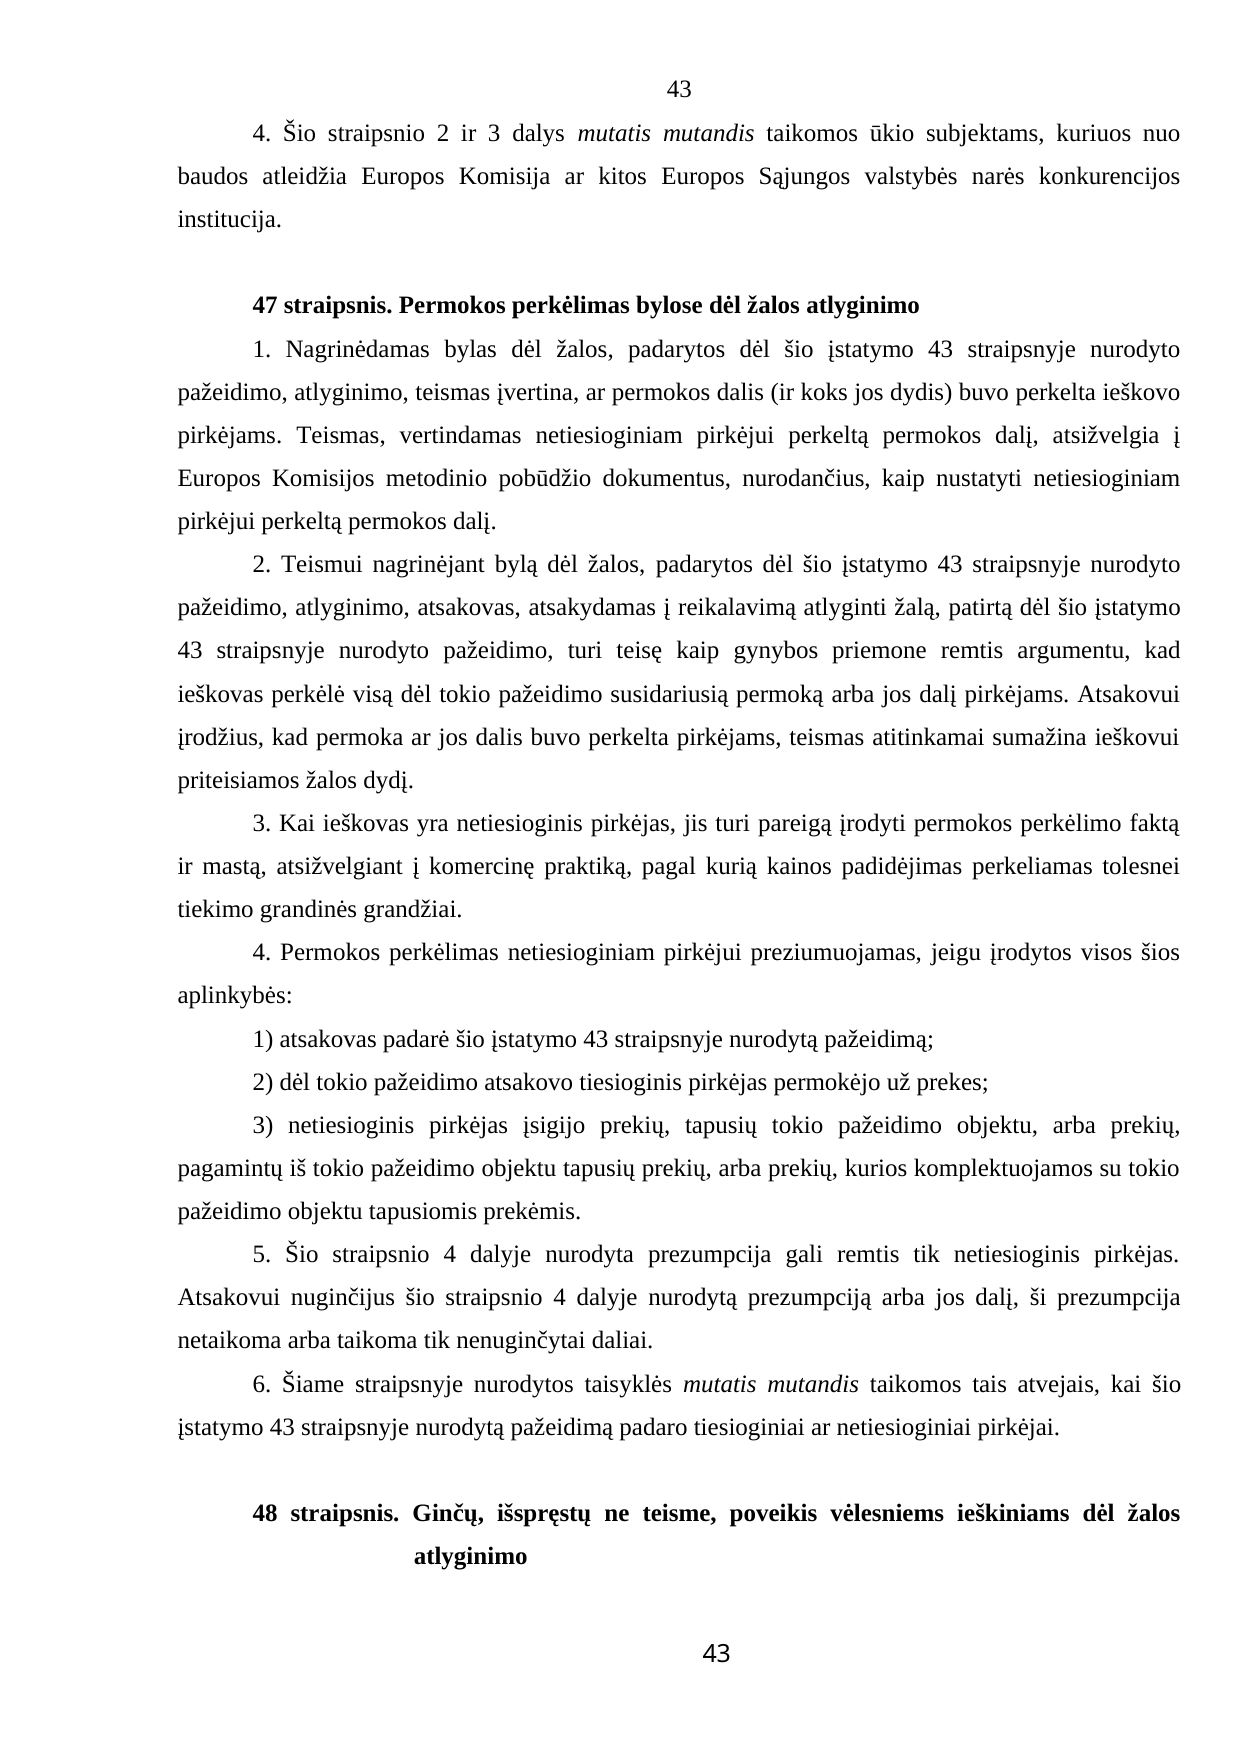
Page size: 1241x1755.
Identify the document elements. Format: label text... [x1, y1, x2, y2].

text 6. Šiame straipsnyje nurodytos taisyklės mutatis mutandis taikomos tais atvejais, kai šio įstatymo 43 straipsnyje nurodytą pažeidimą padaro tiesioginiai ar netiesioginiai pirkėjai. [177, 1369, 1181, 1441]
text 4. Permokos perkėlimas netiesioginiam pirkėjui preziumuojamas, jeigu įrodytos visos šios aplinkybės: [177, 937, 1181, 1009]
text 3. Kai ieškovas yra netiesioginis pirkėjas, jis turi pareigą įrodyti permokos perkėlimo faktą ir mastą, atsižvelgiant į komercinę praktiką, pagal kurią kainos padidėjimas perkeliamas tolesnei tiekimo grandinės grandžiai. [177, 808, 1181, 923]
text 1) atsakovas padarė šio įstatymo 43 straipsnyje nurodytą pažeidimą; [177, 1024, 1181, 1052]
text 48 straipsnis. Ginčų, išspręstų ne teisme, poveikis vėlesniems ieškiniams dėl žalos atlyginimo [252, 1498, 1181, 1570]
text 2. Teismui nagrinėjant bylą dėl žalos, padarytos dėl šio įstatymo 43 straipsnyje nurodyto pažeidimo, atlyginimo, atsakovas, atsakydamas į reikalavimą atlyginti žalą, patirtą dėl šio įstatymo 43 straipsnyje nurodyto pažeidimo, turi teisę kaip gynybos priemone remtis argumentu, kad ieškovas perkėlė visą dėl tokio pažeidimo susidariusią permoką arba jos dalį pirkėjams. Atsakovui įrodžius, kad permoka ar jos dalis buvo perkelta pirkėjams, teismas atitinkamai sumažina ieškovui priteisiamos žalos dydį. [177, 549, 1181, 794]
text 1. Nagrinėdamas bylas dėl žalos, padarytos dėl šio įstatymo 43 straipsnyje nurodyto pažeidimo, atlyginimo, teismas įvertina, ar permokos dalis (ir koks jos dydis) buvo perkelta ieškovo pirkėjams. Teismas, vertindamas netiesioginiam pirkėjui perkeltą permokos dalį, atsižvelgia į Europos Komisijos metodinio pobūdžio dokumentus, nurodančius, kaip nustatyti netiesioginiam pirkėjui perkeltą permokos dalį. [177, 334, 1181, 535]
text 4. Šio straipsnio 2 ir 3 dalys mutatis mutandis taikomos ūkio subjektams, kuriuos nuo baudos atleidžia Europos Komisija ar kitos Europos Sąjungos valstybės narės konkurencijos institucija. [177, 118, 1181, 233]
text 47 straipsnis. Permokos perkėlimas bylose dėl žalos atlyginimo [177, 291, 1181, 319]
text 5. Šio straipsnio 4 dalyje nurodyta prezumpcija gali remtis tik netiesioginis pirkėjas. Atsakovui nuginčijus šio straipsnio 4 dalyje nurodytą prezumpciją arba jos dalį, ši prezumpcija netaikoma arba taikoma tik nenuginčytai daliai. [177, 1239, 1181, 1354]
text 2) dėl tokio pažeidimo atsakovo tiesioginis pirkėjas permokėjo už prekes; [177, 1067, 1181, 1096]
text 3) netiesioginis pirkėjas įsigijo prekių, tapusių tokio pažeidimo objektu, arba prekių, pagamintų iš tokio pažeidimo objektu tapusių prekių, arba prekių, kurios komplektuojamos su tokio pažeidimo objektu tapusiomis prekėmis. [177, 1110, 1181, 1225]
